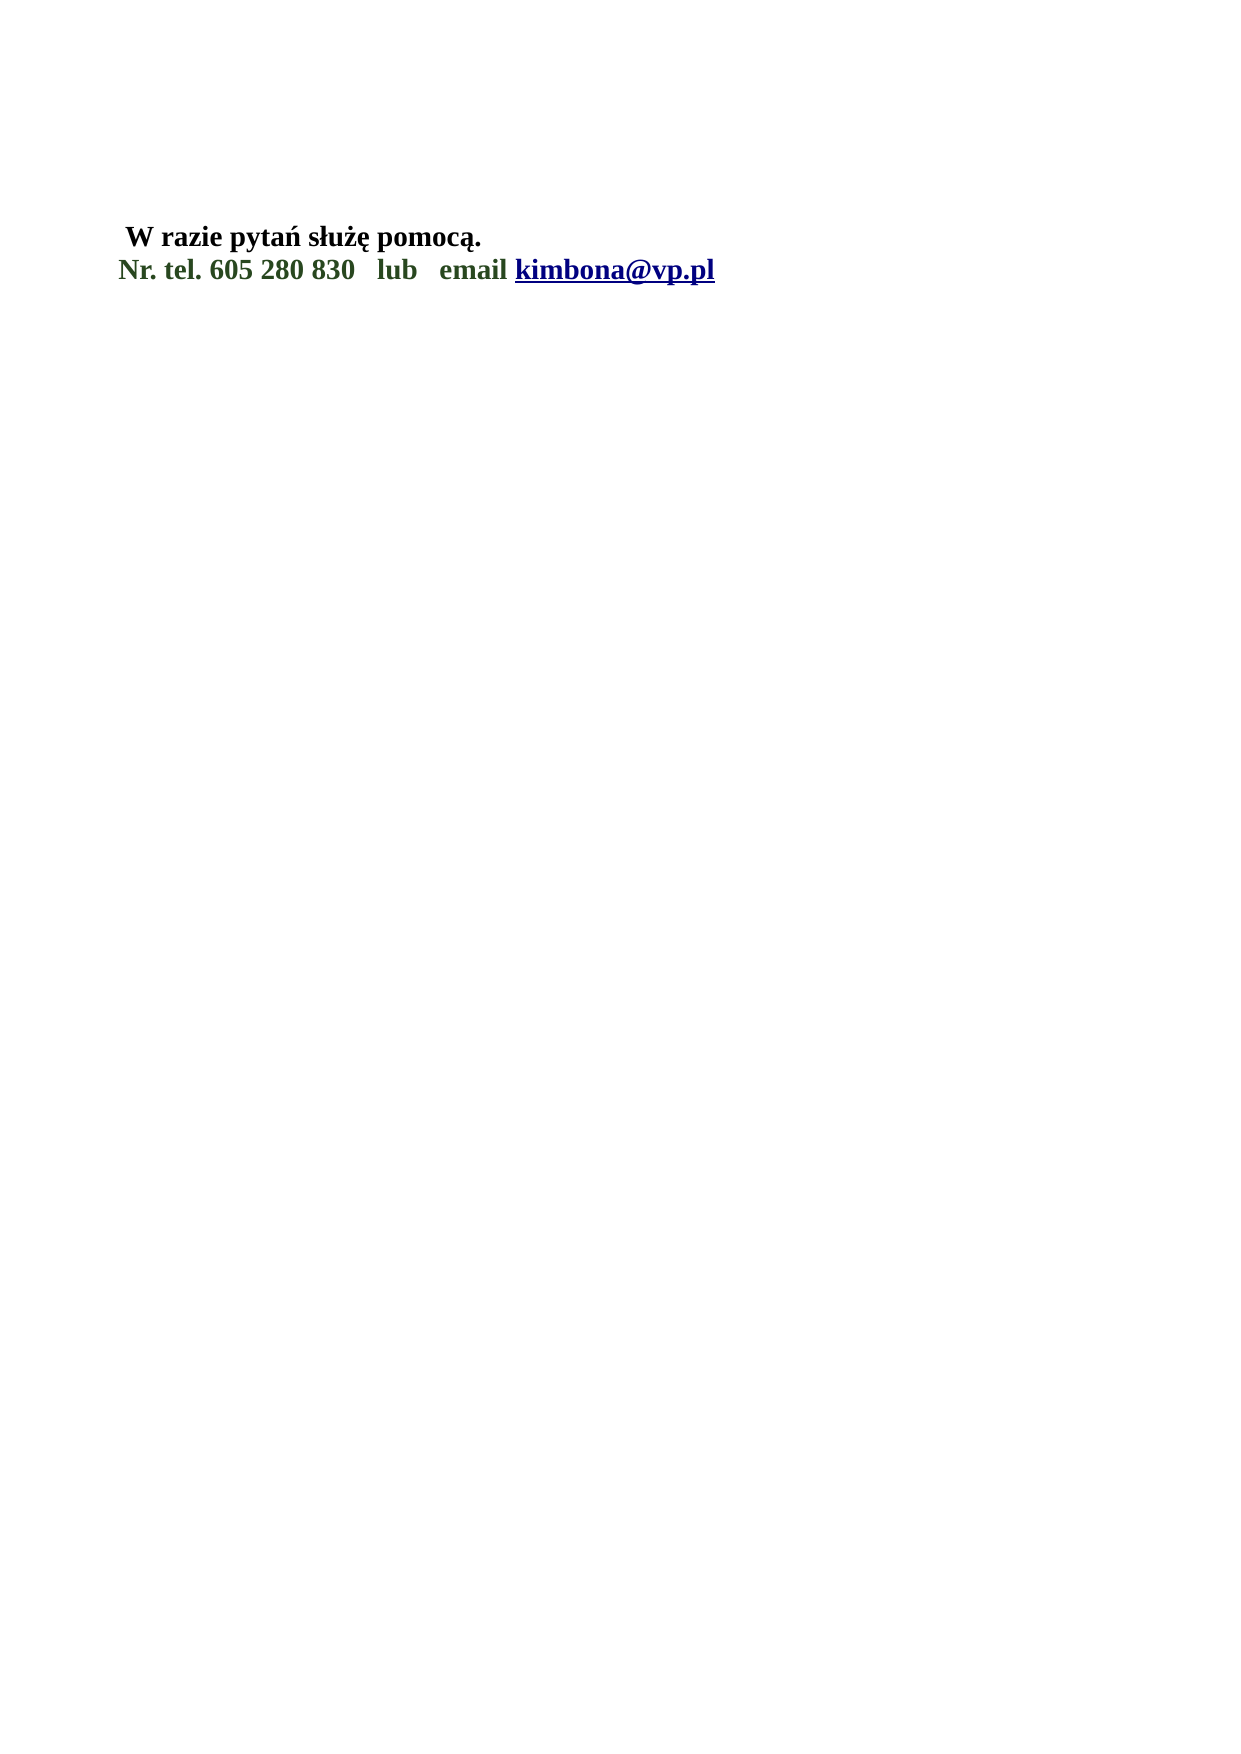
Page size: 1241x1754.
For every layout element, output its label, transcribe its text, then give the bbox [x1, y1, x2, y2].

text W razie pytań służę pomocą. [118, 219, 1122, 252]
text Nr. tel. 605 280 830 lub email kimbona@vp.pl [118, 252, 1122, 286]
